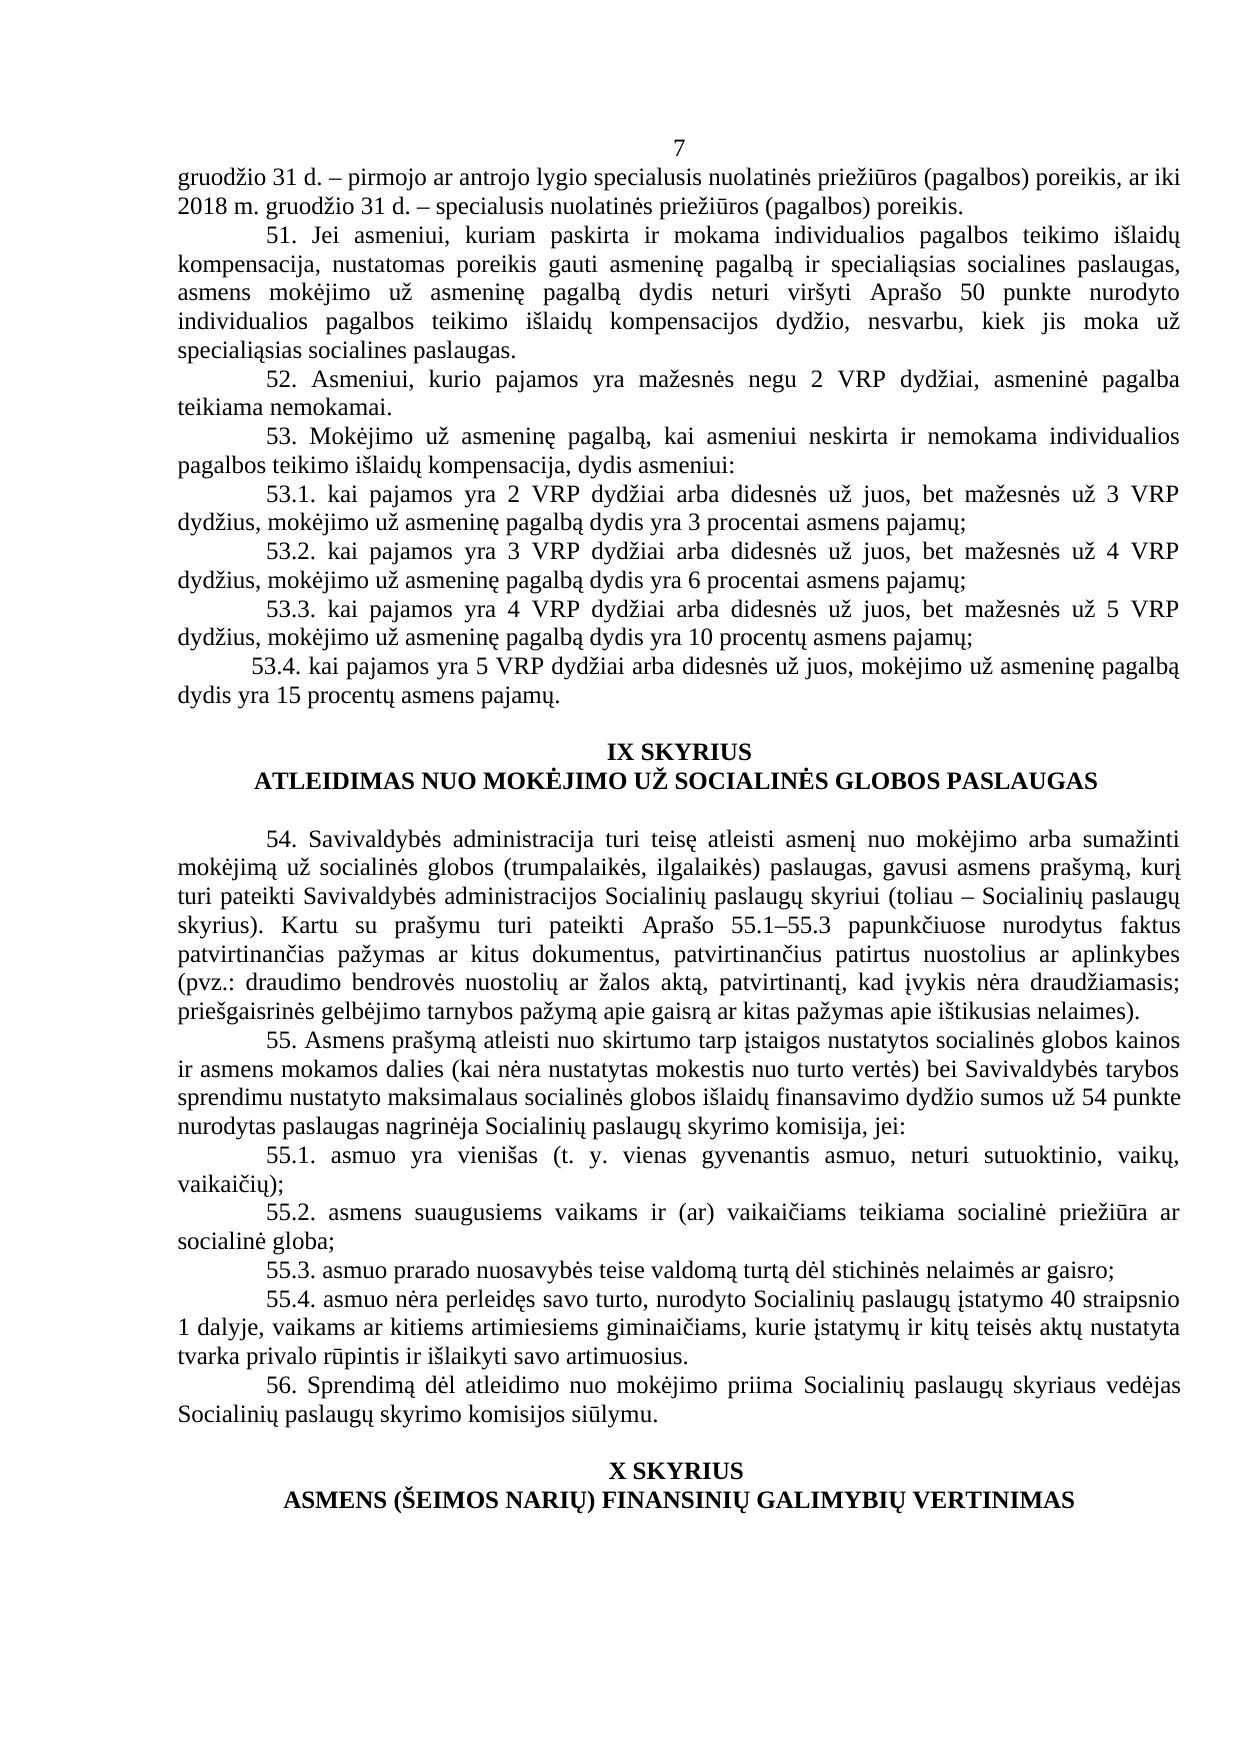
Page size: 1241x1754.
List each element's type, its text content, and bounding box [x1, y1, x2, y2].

text 55.1. asmuo yra vienišas (t. y. vienas gyvenantis asmuo, neturi sutuoktinio, vaikų, vaikaičių); [177, 1140, 1181, 1197]
text 56. Sprendimą dėl atleidimo nuo mokėjimo priima Socialinių paslaugų skyriaus vedėjas Socialinių paslaugų skyrimo komisijos siūlymu. [177, 1370, 1181, 1427]
text IX SKYRIUS [177, 737, 1181, 766]
text 55. Asmens prašymą atleisti nuo skirtumo tarp įstaigos nustatytos socialinės globos kainos ir asmens mokamos dalies (kai nėra nustatytas mokestis nuo turto vertės) bei Savivaldybės tarybos sprendimu nustatyto maksimalaus socialinės globos išlaidų finansavimo dydžio sumos už 54 punkte nurodytas paslaugas nagrinėja Socialinių paslaugų skyrimo komisija, jei: [177, 1025, 1181, 1140]
text ATLEIDIMAS NUO MOKĖJIMO UŽ SOCIALINĖS GLOBOS PASLAUGAS [177, 766, 1181, 795]
text 52. Asmeniui, kurio pajamos yra mažesnės negu 2 VRP dydžiai, asmeninė pagalba teikiama nemokamai. [177, 364, 1181, 421]
text 53.4. kai pajamos yra 5 VRP dydžiai arba didesnės už juos, mokėjimo už asmeninę pagalbą dydis yra 15 procentų asmens pajamų. [177, 651, 1181, 709]
text 53.2. kai pajamos yra 3 VRP dydžiai arba didesnės už juos, bet mažesnės už 4 VRP dydžius, mokėjimo už asmeninę pagalbą dydis yra 6 procentai asmens pajamų; [177, 536, 1181, 594]
text ASMENS (ŠEIMOS NARIŲ) FINANSINIŲ GALIMYBIŲ VERTINIMAS [177, 1485, 1181, 1514]
text 54. Savivaldybės administracija turi teisę atleisti asmenį nuo mokėjimo arba sumažinti mokėjimą už socialinės globos (trumpalaikės, ilgalaikės) paslaugas, gavusi asmens prašymą, kurį turi pateikti Savivaldybės administracijos Socialinių paslaugų skyriui (toliau – Socialinių paslaugų skyrius). Kartu su prašymu turi pateikti Aprašo 55.1–55.3 papunkčiuose nurodytus faktus patvirtinančias pažymas ar kitus dokumentus, patvirtinančius patirtus nuostolius ar aplinkybes (pvz.: draudimo bendrovės nuostolių ar žalos aktą, patvirtinantį, kad įvykis nėra draudžiamasis; priešgaisrinės gelbėjimo tarnybos pažymą apie gaisrą ar kitas pažymas apie ištikusias nelaimes). [177, 824, 1181, 1025]
text X SKYRIUS [177, 1456, 1181, 1485]
text 53.3. kai pajamos yra 4 VRP dydžiai arba didesnės už juos, bet mažesnės už 5 VRP dydžius, mokėjimo už asmeninę pagalbą dydis yra 10 procentų asmens pajamų; [177, 594, 1181, 651]
text 55.2. asmens suaugusiems vaikams ir (ar) vaikaičiams teikiama socialinė priežiūra ar socialinė globa; [177, 1197, 1181, 1255]
text 55.4. asmuo nėra perleidęs savo turto, nurodyto Socialinių paslaugų įstatymo 40 straipsnio 1 dalyje, vaikams ar kitiems artimiesiems giminaičiams, kurie įstatymų ir kitų teisės aktų nustatyta tvarka privalo rūpintis ir išlaikyti savo artimuosius. [177, 1284, 1181, 1370]
text 53.1. kai pajamos yra 2 VRP dydžiai arba didesnės už juos, bet mažesnės už 3 VRP dydžius, mokėjimo už asmeninę pagalbą dydis yra 3 procentai asmens pajamų; [177, 479, 1181, 536]
text 55.3. asmuo prarado nuosavybės teise valdomą turtą dėl stichinės nelaimės ar gaisro; [177, 1255, 1181, 1284]
text gruodžio 31 d. – pirmojo ar antrojo lygio specialusis nuolatinės priežiūros (pagalbos) poreikis, ar iki 2018 m. gruodžio 31 d. – specialusis nuolatinės priežiūros (pagalbos) poreikis. [177, 162, 1181, 220]
text 51. Jei asmeniui, kuriam paskirta ir mokama individualios pagalbos teikimo išlaidų kompensacija, nustatomas poreikis gauti asmeninę pagalbą ir specialiąsias socialines paslaugas, asmens mokėjimo už asmeninę pagalbą dydis neturi viršyti Aprašo 50 punkte nurodyto individualios pagalbos teikimo išlaidų kompensacijos dydžio, nesvarbu, kiek jis moka už specialiąsias socialines paslaugas. [177, 220, 1181, 364]
text 53. Mokėjimo už asmeninę pagalbą, kai asmeniui neskirta ir nemokama individualios pagalbos teikimo išlaidų kompensacija, dydis asmeniui: [177, 421, 1181, 479]
